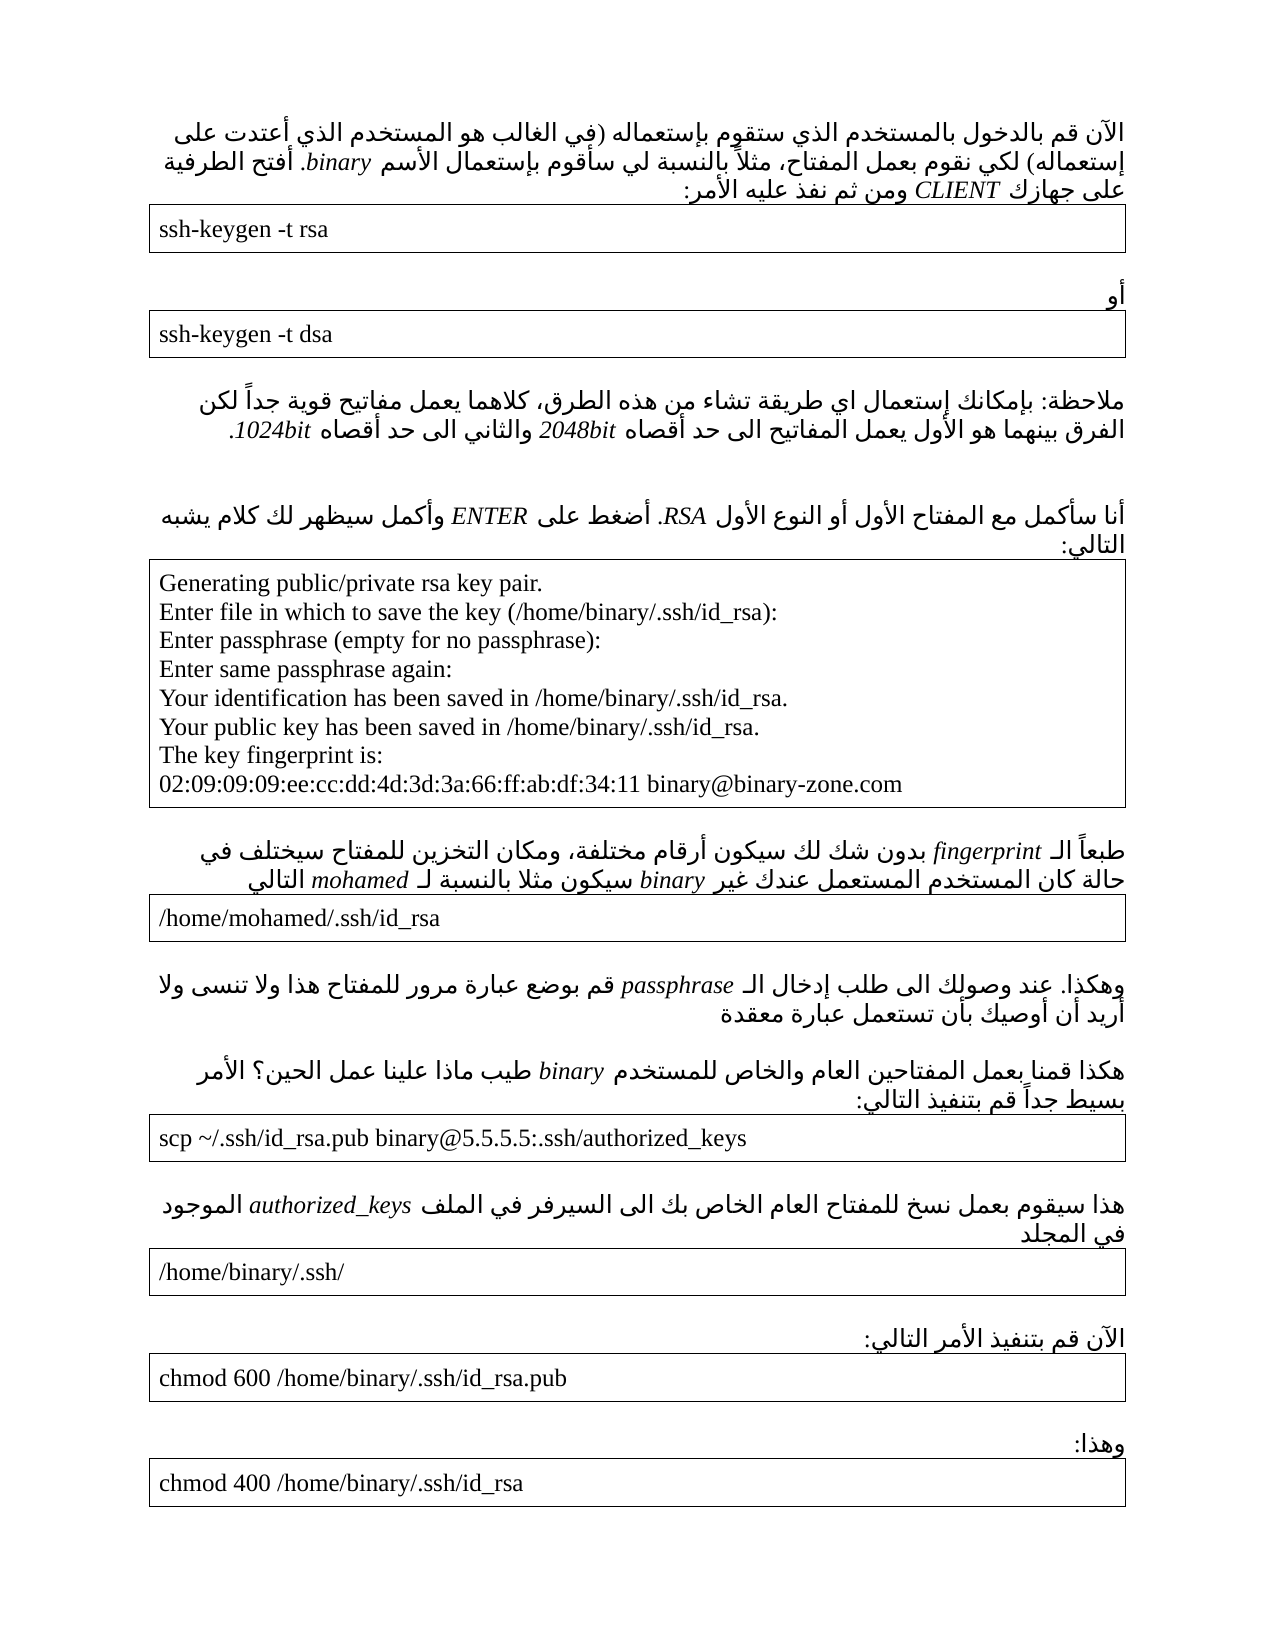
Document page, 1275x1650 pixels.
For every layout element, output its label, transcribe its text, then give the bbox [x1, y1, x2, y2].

text الآن قم بتنفيذ الأمر التالي: [149, 1296, 1126, 1353]
text chmod 600 /home/binary/.ssh/id_rsa.pub [150, 1354, 1125, 1401]
text 02:09:09:09:ee:cc:dd:4d:3d:3a:66:ff:ab:df:34:11 binary@binary-zone.com [150, 760, 1125, 807]
text Your identification has been saved in /home/binary/.ssh/id_rsa. [150, 673, 1125, 702]
text Enter file in which to save the key (/home/binary/.ssh/id_rsa): [150, 587, 1125, 616]
text ssh-keygen -t rsa [150, 205, 1125, 252]
text The key fingerprint is: [150, 731, 1125, 760]
text ملاحظة: بإمكانك إستعمال اي طريقة تشاء من هذه الطرق، كلاهما يعمل مفاتيح قوية جداً لكن الفرق بينهما هو الأول يعمل المفاتيح الى حد أقصاه 2048bit والثاني الى حد أقصاه 1024bit. [149, 358, 1126, 472]
text أنا سأكمل مع المفتاح الأول أو النوع الأول RSA. أضغط على ENTER وأكمل سيظهر لك كلام يشبه التالي: [149, 501, 1126, 558]
text Enter same passphrase again: [150, 645, 1125, 673]
text وهذا: [149, 1429, 1126, 1458]
text أو [149, 281, 1126, 309]
text Your public key has been saved in /home/binary/.ssh/id_rsa. [150, 702, 1125, 731]
text chmod 400 /home/binary/.ssh/id_rsa [150, 1459, 1125, 1506]
text /home/binary/.ssh/ [150, 1249, 1125, 1295]
text ssh-keygen -t dsa [150, 311, 1125, 357]
text وهكذا. عند وصولك الى طلب إدخال الـ passphrase قم بوضع عبارة مرور للمفتاح هذا ولا تنسى ولا أريد أن أوصيك بأن تستعمل عبارة معقدة هكذا قمنا بعمل المفتاحين العام والخاص للمستخدم binary طيب ماذا علينا عمل الحين؟ الأمر بسيط جداً قم بتنفيذ التالي: [149, 970, 1126, 1114]
text scp ~/.ssh/id_rsa.pub binary@5.5.5.5:.ssh/authorized_keys [150, 1115, 1125, 1161]
text طبعاً الـ fingerprint بدون شك لك سيكون أرقام مختلفة، ومكان التخزين للمفتاح سيختلف في حالة كان المستخدم المستعمل عندك غير binary سيكون مثلا بالنسبة لـ mohamed التالي [149, 808, 1126, 894]
text ملاحظة مهمة جداً جداً: الى الآن ما قمنا بشرحه هو الطريقة البسيطة والمعروفة Host-Key Authentication. جميع الإعدادات الإفتراضية للخدمة تسمح بهذه الطريقة ولا حاجة لك للتعديل على ملف الخدمة. الآن لنقم بعمل إعداد للخدمة لكي تعمل على الطريقة الثانية والتي هي محل إهتمامي في هذا الموضوع، أي Public-Key Authentication. سنحتاج الى التعديل على الملف الخاص بالخدمة، ولكن قبل ذلك لنقوم بعمل إنشاء للمفتاح الذي سنقوم بإستعماله ومن ثم نسخه وبعد ذلك نرجع للتعديل. الآن قم بالدخول بالمستخدم الذي ستقوم بإستعماله (في الغالب هو المستخدم الذي أعتدت على إستعماله) لكي نقوم بعمل المفتاح، مثلاً بالنسبة لي سأقوم بإستعمال الأسم binary. أفتح الطرفية على جهازك CLIENT ومن ثم نفذ عليه الأمر: [149, 118, 1126, 204]
text Enter passphrase (empty for no passphrase): [150, 616, 1125, 645]
text Generating public/private rsa key pair. [150, 560, 1125, 587]
text /home/mohamed/.ssh/id_rsa [150, 895, 1125, 941]
text هذا سيقوم بعمل نسخ للمفتاح العام الخاص بك الى السيرفر في الملف authorized_keys الموجود في المجلد [149, 1190, 1126, 1248]
